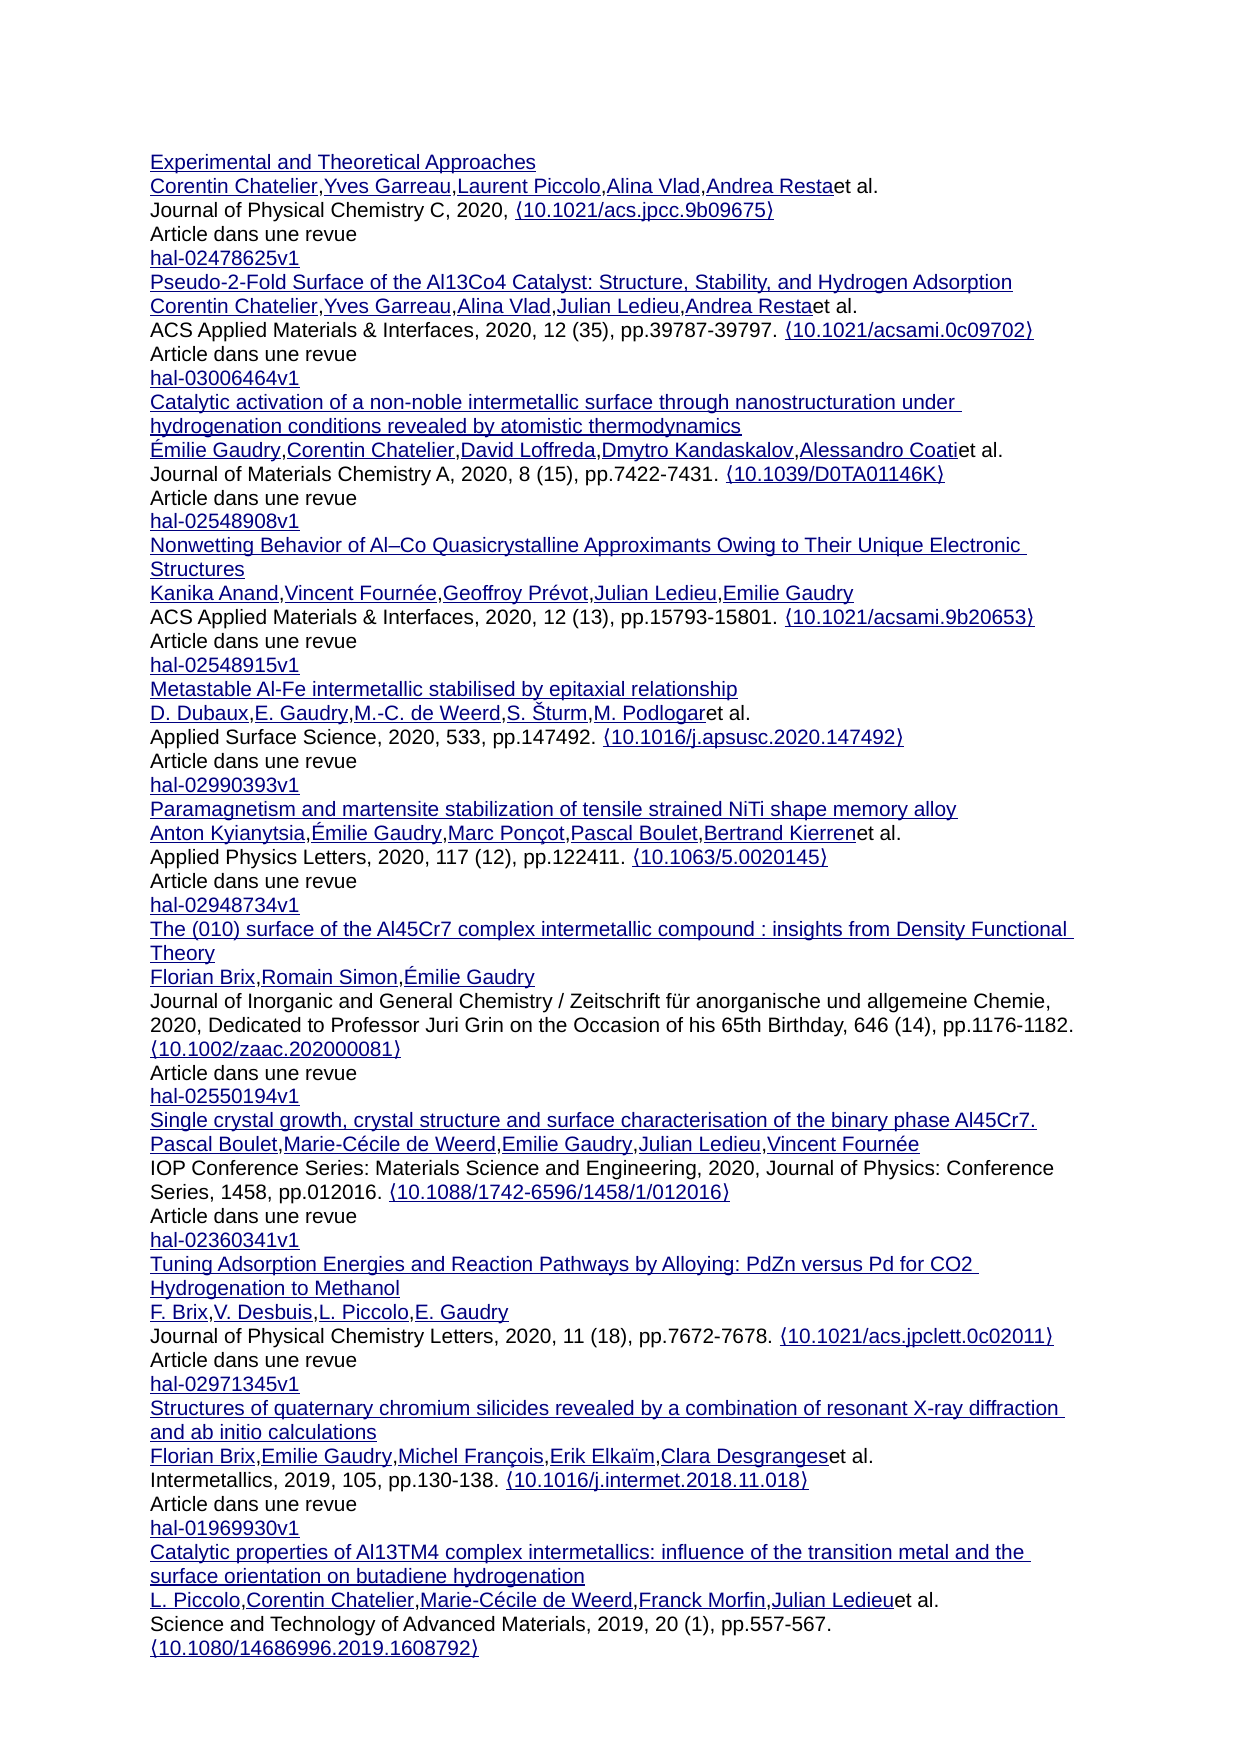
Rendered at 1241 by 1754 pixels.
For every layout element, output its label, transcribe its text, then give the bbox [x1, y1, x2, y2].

table_cell Tuning Adsorption Energies and Reaction Pathways by Alloying: PdZn versus Pd for CO2 Hydrogenation to Methanol F. Brix,V. Desbuis,L. Piccolo,E. Gaudry Journal of Physical Chemistry Letters, 2020, 11 (18), pp.7672-7678. ⟨10.1021/acs.jpclett.0c02011⟩ Article dans une revue hal-02971345v1 [150, 1252, 1090, 1396]
table_cell Structures of quaternary chromium silicides revealed by a combination of resonant X-ray diffraction and ab initio calculations Florian Brix,Emilie Gaudry,Michel François,Erik Elkaïm,Clara Desgrangeset al. Intermetallics, 2019, 105, pp.130-138. ⟨10.1016/j.intermet.2018.11.018⟩ Article dans une revue hal-01969930v1 [150, 1396, 1090, 1539]
table_cell The (010) surface of the Al45Cr7 complex intermetallic compound : insights from Density Functional Theory Florian Brix,Romain Simon,Émilie Gaudry Journal of Inorganic and General Chemistry / Zeitschrift für anorganische und allgemeine Chemie, 2020, Dedicated to Professor Juri Grin on the Occasion of his 65th Birthday, 646 (14), pp.1176-1182. ⟨10.1002/zaac.202000081⟩ Article dans une revue hal-02550194v1 [150, 917, 1090, 1108]
table_cell Experimental and Theoretical Approaches Corentin Chatelier,Yves Garreau,Laurent Piccolo,Alina Vlad,Andrea Restaet al. Journal of Physical Chemistry C, 2020, ⟨10.1021/acs.jpcc.9b09675⟩ Article dans une revue hal-02478625v1 [150, 150, 1090, 270]
table_cell Catalytic activation of a non-noble intermetallic surface through nanostructuration under hydrogenation conditions revealed by atomistic thermodynamics Émilie Gaudry,Corentin Chatelier,David Loffreda,Dmytro Kandaskalov,Alessandro Coatiet al. Journal of Materials Chemistry A, 2020, 8 (15), pp.7422-7431. ⟨10.1039/D0TA01146K⟩ Article dans une revue hal-02548908v1 [150, 390, 1090, 533]
table_cell Paramagnetism and martensite stabilization of tensile strained NiTi shape memory alloy Anton Kyianytsia,Émilie Gaudry,Marc Ponçot,Pascal Boulet,Bertrand Kierrenet al. Applied Physics Letters, 2020, 117 (12), pp.122411. ⟨10.1063/5.0020145⟩ Article dans une revue hal-02948734v1 [150, 797, 1090, 917]
table_cell Catalytic properties of Al13TM4 complex intermetallics: influence of the transition metal and the surface orientation on butadiene hydrogenation L. Piccolo,Corentin Chatelier,Marie-Cécile de Weerd,Franck Morfin,Julian Ledieuet al. Science and Technology of Advanced Materials, 2019, 20 (1), pp.557-567. ⟨10.1080/14686996.2019.1608792⟩ [150, 1540, 1090, 1659]
table_cell Nonwetting Behavior of Al–Co Quasicrystalline Approximants Owing to Their Unique Electronic Structures Kanika Anand,Vincent Fournée,Geoffroy Prévot,Julian Ledieu,Emilie Gaudry ACS Applied Materials & Interfaces, 2020, 12 (13), pp.15793-15801. ⟨10.1021/acsami.9b20653⟩ Article dans une revue hal-02548915v1 [150, 533, 1090, 677]
table_cell Pseudo-2-Fold Surface of the Al13Co4 Catalyst: Structure, Stability, and Hydrogen Adsorption Corentin Chatelier,Yves Garreau,Alina Vlad,Julian Ledieu,Andrea Restaet al. ACS Applied Materials & Interfaces, 2020, 12 (35), pp.39787-39797. ⟨10.1021/acsami.0c09702⟩ Article dans une revue hal-03006464v1 [150, 270, 1090, 389]
table_cell Metastable Al-Fe intermetallic stabilised by epitaxial relationship D. Dubaux,E. Gaudry,M.-C. de Weerd,S. Šturm,M. Podlogaret al. Applied Surface Science, 2020, 533, pp.147492. ⟨10.1016/j.apsusc.2020.147492⟩ Article dans une revue hal-02990393v1 [150, 677, 1090, 797]
table_cell Single crystal growth, crystal structure and surface characterisation of the binary phase Al45Cr7. Pascal Boulet,Marie-Cécile de Weerd,Emilie Gaudry,Julian Ledieu,Vincent Fournée IOP Conference Series: Materials Science and Engineering, 2020, Journal of Physics: Conference Series, 1458, pp.012016. ⟨10.1088/1742-6596/1458/1/012016⟩ Article dans une revue hal-02360341v1 [150, 1108, 1090, 1252]
